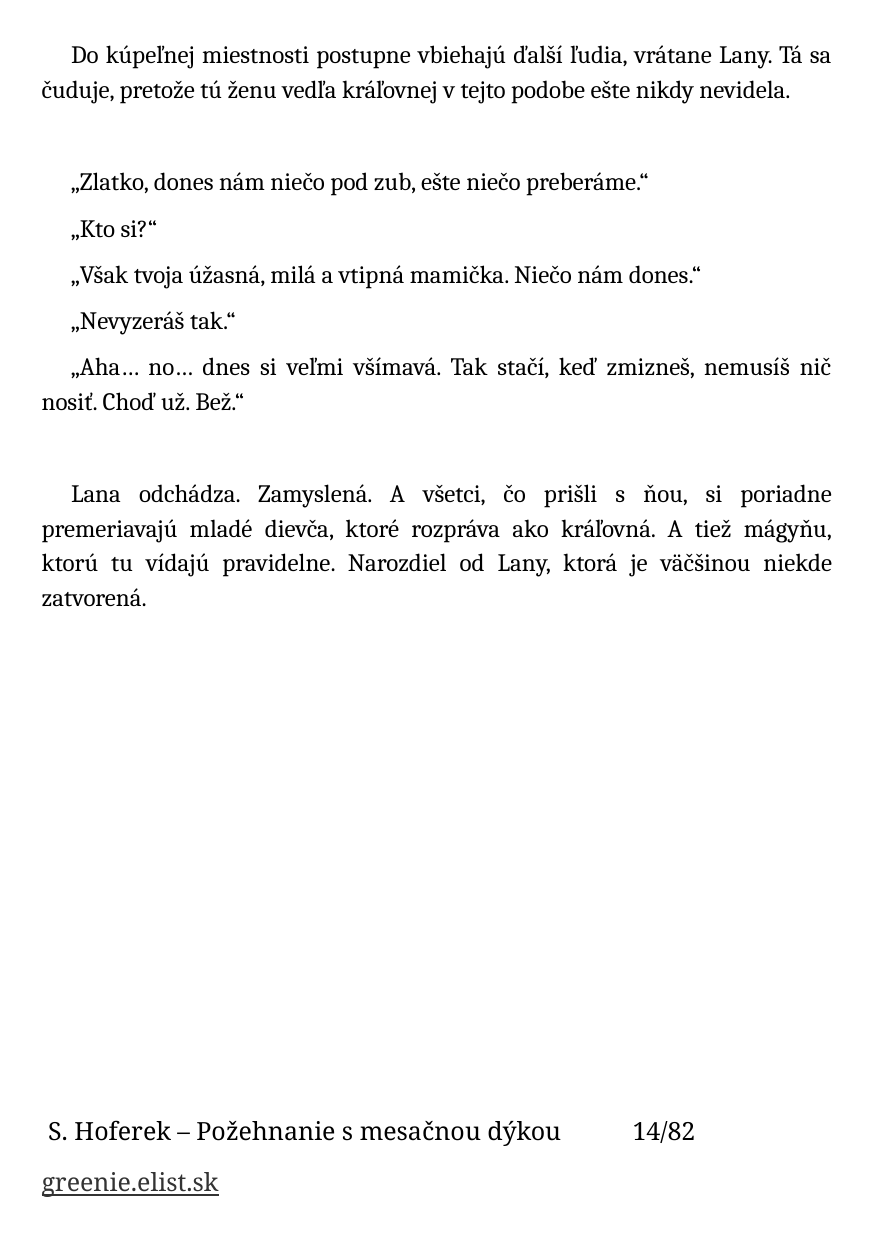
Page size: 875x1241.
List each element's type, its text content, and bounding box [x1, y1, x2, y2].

text „Nevyzeráš tak.“ [41, 307, 833, 336]
text „Aha… no… dnes si veľmi všímavá. Tak stačí, keď zmizneš, nemusíš nič nosiť. Choď už. Bež.“ [41, 353, 833, 417]
text „Kto si?“ [41, 214, 833, 243]
text Do kúpeľnej miestnosti postupne vbiehajú ďalší ľudia, vrátane Lany. Tá sa čuduje, pretože tú ženu vedľa kráľovnej v tejto podobe ešte nikdy nevidela. [41, 41, 833, 104]
text Lana odchádza. Zamyslená. A všetci, čo prišli s ňou, si poriadne premeriavajú mladé dievča, ktoré rozpráva ako kráľovná. A tiež mágyňu, ktorú tu vídajú pravidelne. Narozdiel od Lany, ktorá je väčšinou niekde zatvorená. [41, 480, 833, 612]
text „Zlatko, dones nám niečo pod zub, ešte niečo preberáme.“ [41, 168, 833, 197]
text „Však tvoja úžasná, milá a vtipná mamička. Niečo nám dones.“ [41, 261, 833, 289]
